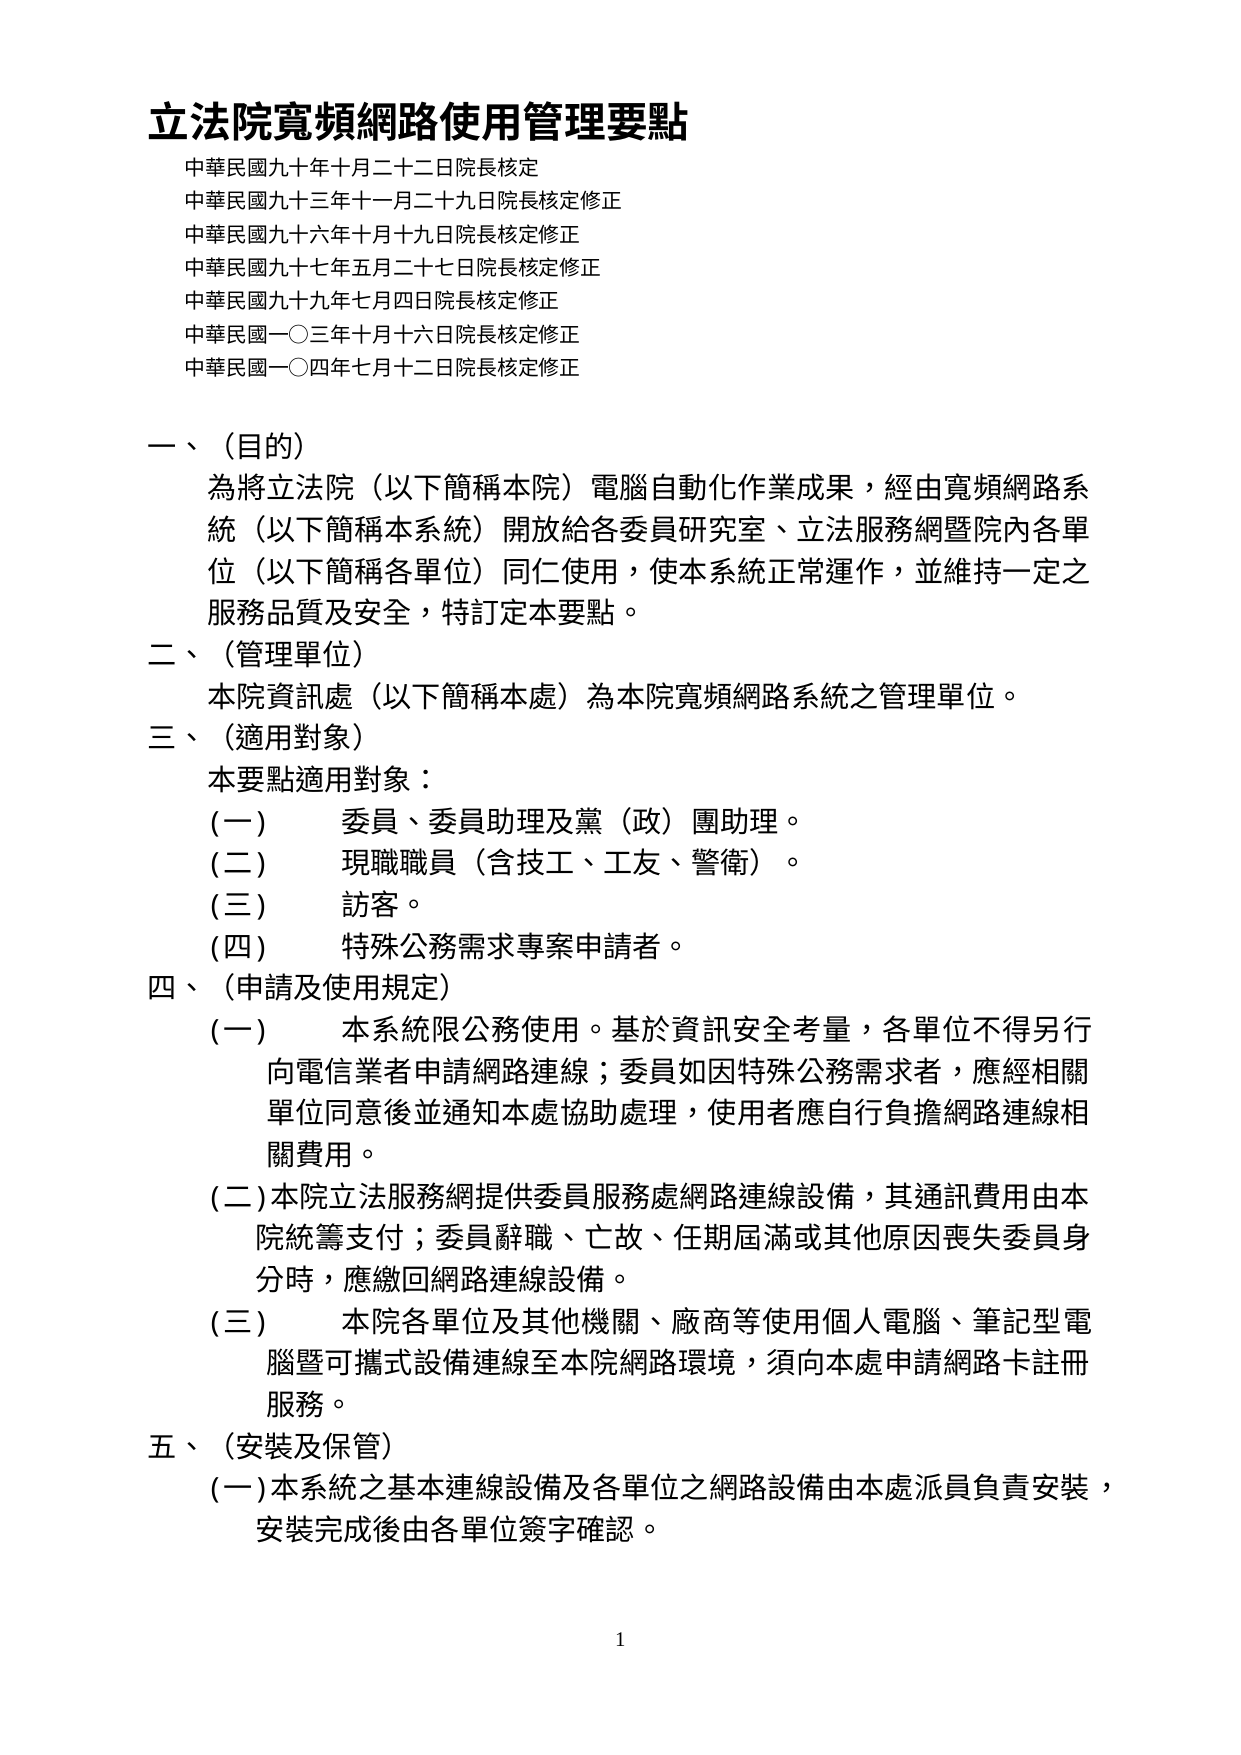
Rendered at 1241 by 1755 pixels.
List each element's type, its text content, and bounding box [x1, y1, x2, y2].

text (一) 本系統限公務使用。基於資訊安全考量，各單位不得另行向電信業者申請網路連線；委員如因特殊公務需求者，應經相關單位同意後並通知本處協助處理，使用者應自行負擔網路連線相關費用。 [206, 1007, 1093, 1174]
text 一、（目的） [148, 424, 1093, 466]
text 立法院寬頻網路使用管理要點 [148, 89, 1093, 149]
text (三) 本院各單位及其他機關、廠商等使用個人電腦、筆記型電腦暨可攜式設備連線至本院網路環境，須向本處申請網路卡註冊服務。 [206, 1299, 1093, 1424]
text 四、（申請及使用規定） [148, 966, 1093, 1007]
text 中華民國九十三年十一月二十九日院長核定修正 [148, 182, 1093, 216]
text 三、（適用對象） [148, 716, 1093, 757]
text 本院資訊處（以下簡稱本處）為本院寬頻網路系統之管理單位。 [207, 674, 1093, 716]
text 本要點適用對象： [207, 757, 1093, 799]
text 中華民國九十年十月二十二日院長核定 [148, 149, 1093, 182]
text 中華民國一○四年七月十二日院長核定修正 [148, 349, 1093, 382]
text (三) 訪客。 [206, 882, 1093, 924]
text 中華民國九十九年七月四日院長核定修正 [148, 282, 1093, 316]
text (二) 現職職員（含技工、工友、警衛）。 [206, 841, 1093, 882]
text 五、（安裝及保管） [148, 1424, 1093, 1466]
text (一)本系統之基本連線設備及各單位之網路設備由本處派員負責安裝，安裝完成後由各單位簽字確認。 [206, 1466, 1093, 1549]
text 中華民國九十七年五月二十七日院長核定修正 [148, 249, 1093, 282]
text (二)本院立法服務網提供委員服務處網路連線設備，其通訊費用由本院統籌支付；委員辭職、亡故、任期屆滿或其他原因喪失委員身分時，應繳回網路連線設備。 [206, 1174, 1093, 1299]
text (一) 委員、委員助理及黨（政）團助理。 [206, 799, 1093, 841]
text 二、（管理單位） [148, 632, 1093, 674]
text 中華民國九十六年十月十九日院長核定修正 [148, 216, 1093, 249]
text 中華民國一○三年十月十六日院長核定修正 [148, 316, 1093, 349]
text (四) 特殊公務需求專案申請者。 [206, 924, 1093, 966]
text 為將立法院（以下簡稱本院）電腦自動化作業成果，經由寬頻網路系統（以下簡稱本系統）開放給各委員研究室、立法服務網暨院內各單位（以下簡稱各單位）同仁使用，使本系統正常運作，並維持一定之服務品質及安全，特訂定本要點。 [207, 466, 1093, 632]
